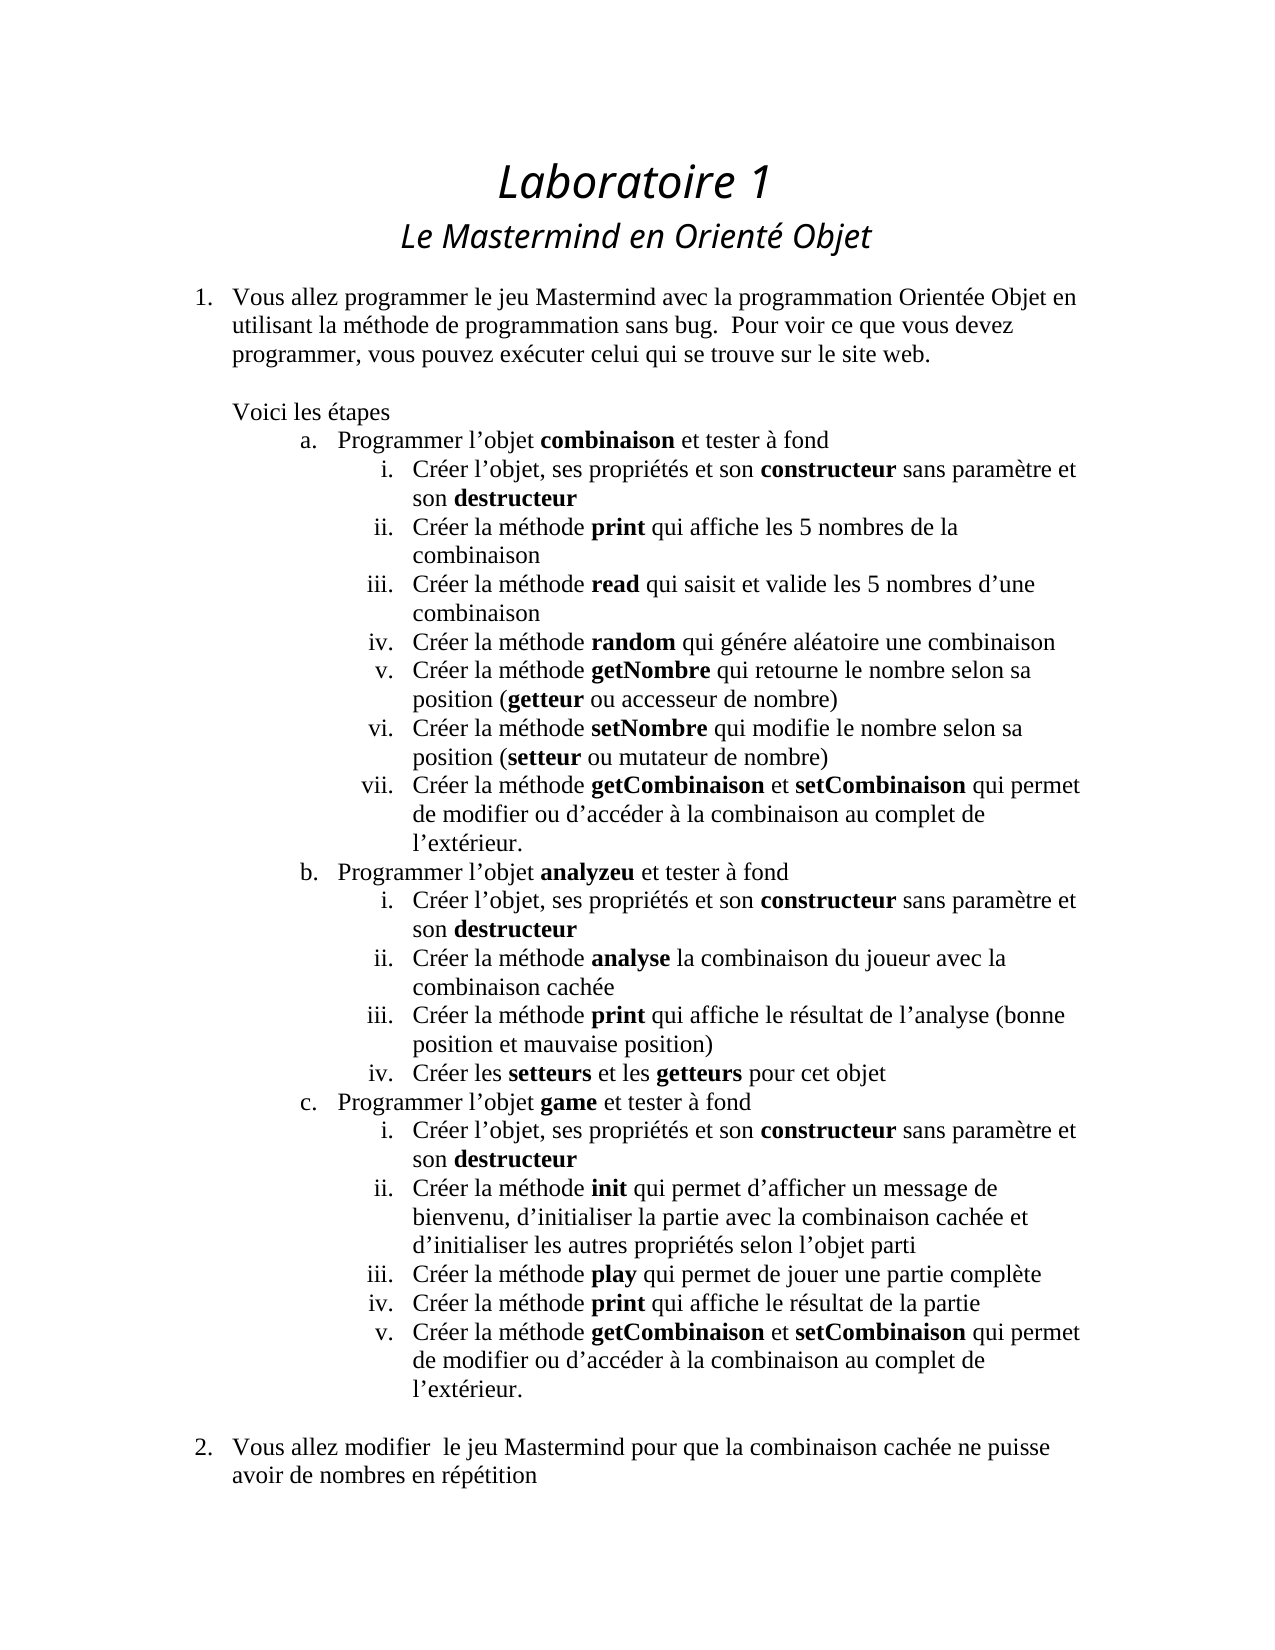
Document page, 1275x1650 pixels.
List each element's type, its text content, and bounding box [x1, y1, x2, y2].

list Programmer l’objet game et tester à fond [300, 1087, 1087, 1116]
list Créer la méthode print qui affiche les 5 nombres de la combinaison [394, 512, 1087, 569]
list Créer la méthode analyse la combinaison du joueur avec la combinaison cachée [394, 943, 1087, 1001]
list Créer les setteurs et les getteurs pour cet objet [394, 1058, 1087, 1087]
text Voici les étapes [232, 397, 1087, 426]
subtitle Laboratoire 1 [187, 150, 1087, 212]
list Créer la méthode init qui permet d’afficher un message de bienvenu, d’initialiser la partie avec la combinaison cachée et d’initialiser les autres propriétés selon l’objet parti [394, 1173, 1087, 1259]
list Vous allez programmer le jeu Mastermind avec la programmation Orientée Objet en utilisant la méthode de programmation sans bug. Pour voir ce que vous devez programmer, vous pouvez exécuter celui qui se trouve sur le site web. [194, 282, 1087, 368]
list Programmer l’objet combinaison et tester à fond [300, 426, 1087, 454]
list Vous allez modifier le jeu Mastermind pour que la combinaison cachée ne puisse avoir de nombres en répétition [194, 1432, 1087, 1489]
list Créer la méthode print qui affiche le résultat de l’analyse (bonne position et mauvaise position) [394, 1001, 1087, 1058]
list Créer la méthode random qui génére aléatoire une combinaison [394, 627, 1087, 656]
list Programmer l’objet analyzeu et tester à fond [300, 857, 1087, 886]
list Créer l’objet, ses propriétés et son constructeur sans paramètre et son destructeur [394, 886, 1087, 943]
list Créer la méthode read qui saisit et valide les 5 nombres d’une combinaison [394, 569, 1087, 627]
list Créer l’objet, ses propriétés et son constructeur sans paramètre et son destructeur [394, 1116, 1087, 1173]
list Créer la méthode play qui permet de jouer une partie complète [394, 1259, 1087, 1288]
list Créer la méthode getCombinaison et setCombinaison qui permet de modifier ou d’accéder à la combinaison au complet de l’extérieur. [394, 1317, 1087, 1403]
list Créer la méthode print qui affiche le résultat de la partie [394, 1288, 1087, 1317]
subtitle Le Mastermind en Orienté Objet [187, 212, 1087, 258]
list Créer la méthode getNombre qui retourne le nombre selon sa position (getteur ou accesseur de nombre) [394, 656, 1087, 713]
list Créer l’objet, ses propriétés et son constructeur sans paramètre et son destructeur [394, 454, 1087, 512]
list Créer la méthode getCombinaison et setCombinaison qui permet de modifier ou d’accéder à la combinaison au complet de l’extérieur. [394, 771, 1087, 857]
list Créer la méthode setNombre qui modifie le nombre selon sa position (setteur ou mutateur de nombre) [394, 713, 1087, 771]
